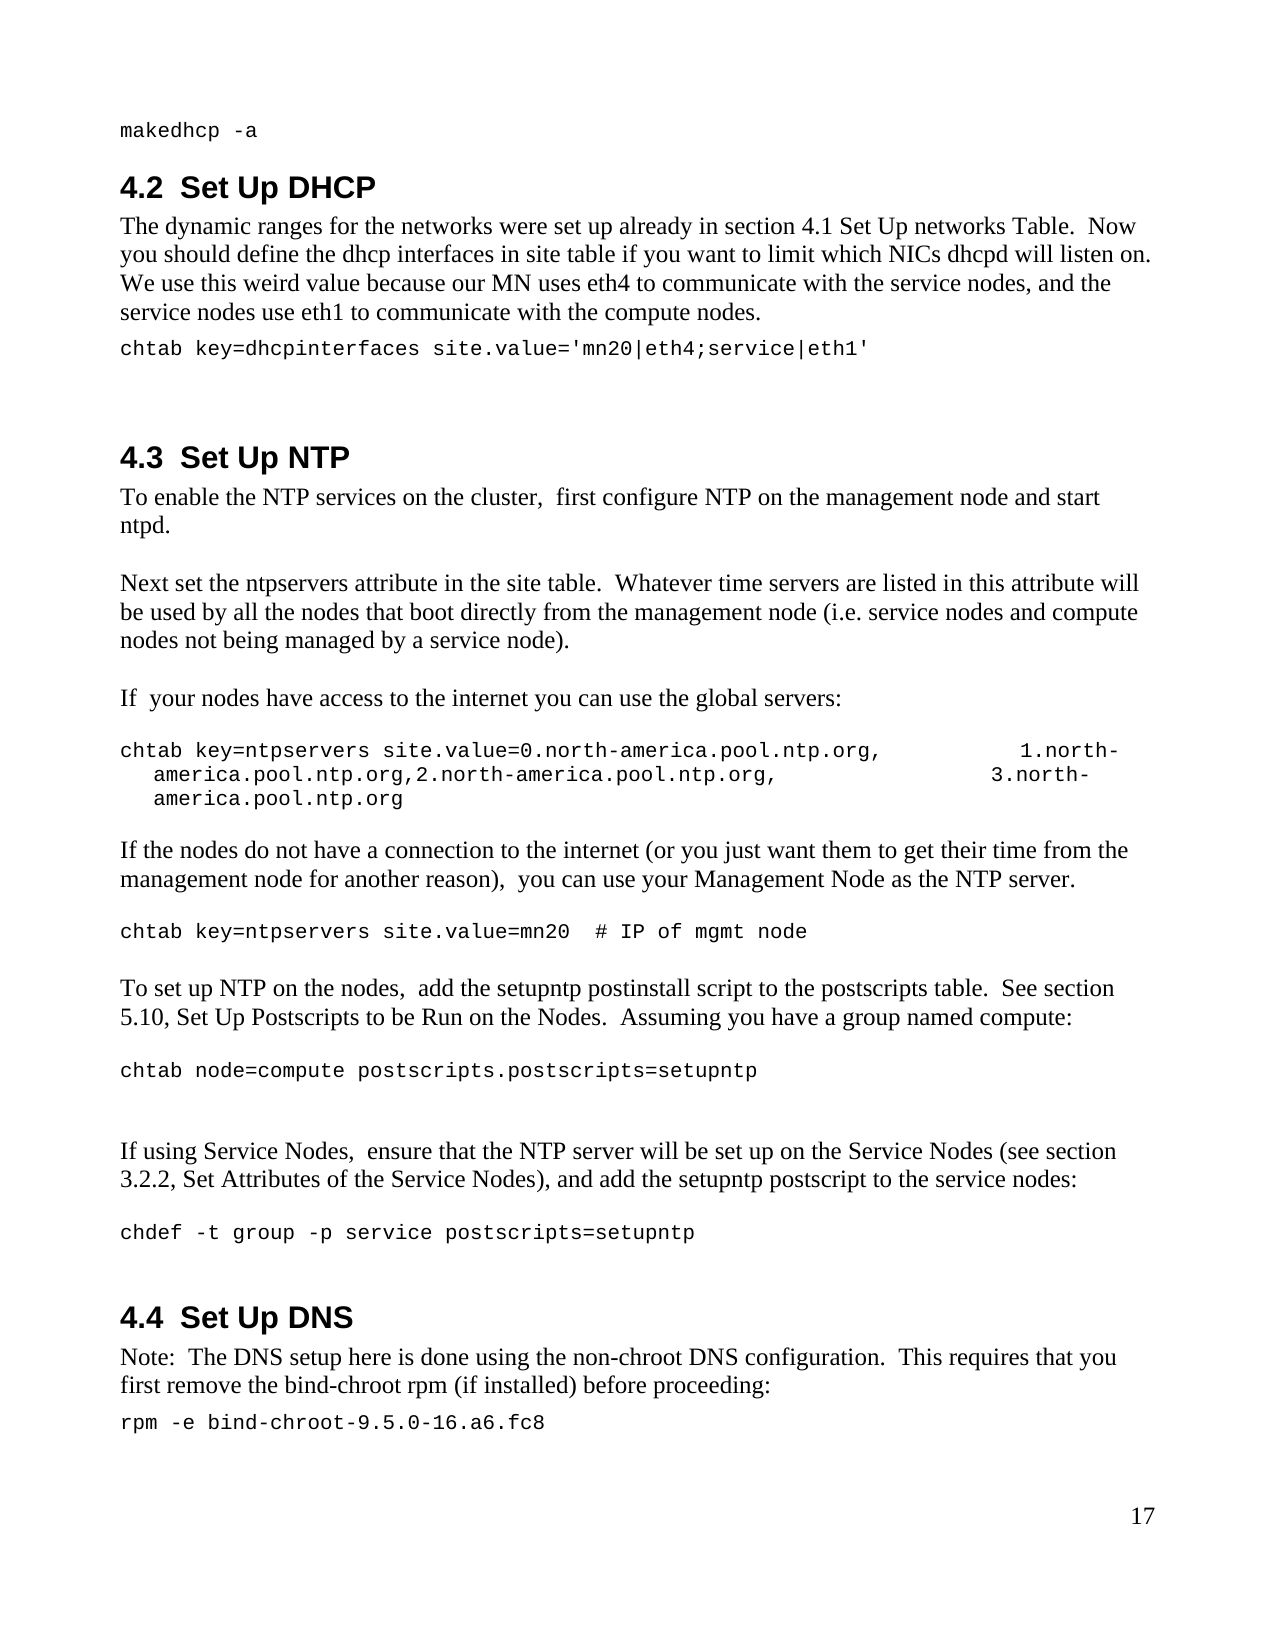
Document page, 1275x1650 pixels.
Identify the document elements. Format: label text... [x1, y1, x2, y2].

subtitle Set Up NTP [120, 439, 1155, 475]
text To set up NTP on the nodes, add the setupntp postinstall script to the postscripts table. See section 5.10, Set Up Postscripts to be Run on the Nodes. Assuming you have a group named compute: [120, 973, 1155, 1031]
text Note: The DNS setup here is done using the non-chroot DNS configuration. This requires that you first remove the bind-chroot rpm (if installed) before proceeding: [120, 1342, 1155, 1399]
text chdef -t group -p service postscripts=setupntp [120, 1222, 1155, 1246]
subtitle Set Up DHCP [120, 169, 1155, 204]
text rpm -e bind-chroot-9.5.0-16.a6.fc8 [120, 1412, 1155, 1435]
text chtab node=compute postscripts.postscripts=setupntp [120, 1060, 1155, 1083]
text To enable the NTP services on the cluster, first configure NTP on the management node and start ntpd. [120, 482, 1155, 539]
text chtab key=ntpservers site.value=0.north-america.pool.ntp.org, 1.north-america.pool.ntp.org,2.north-america.pool.ntp.org, 3.north-america.pool.ntp.org [120, 740, 1155, 811]
text If using Service Nodes, ensure that the NTP server will be set up on the Service Nodes (see section 3.2.2, Set Attributes of the Service Nodes), and add the setupntp postscript to the service nodes: [120, 1136, 1155, 1193]
text chtab key=dhcpinterfaces site.value='mn20|eth4;service|eth1' [120, 338, 1155, 362]
text Next set the ntpservers attribute in the site table. Whatever time servers are listed in this attribute will be used by all the nodes that boot directly from the management node (i.e. service nodes and compute nodes not being managed by a service node). [120, 568, 1155, 654]
text The dynamic ranges for the networks were set up already in section 4.1 Set Up networks Table. Now you should define the dhcp interfaces in site table if you want to limit which NICs dhcpd will listen on. We use this weird value because our MN uses eth4 to communicate with the service nodes, and the service nodes use eth1 to communicate with the compute nodes. [120, 211, 1155, 326]
text If the nodes do not have a connection to the internet (or you just want them to get their time from the management node for another reason), you can use your Management Node as the NTP server. [120, 835, 1155, 892]
text makedhcp -a [120, 120, 1155, 144]
subtitle Set Up DNS [120, 1299, 1155, 1335]
text chtab key=ntpservers site.value=mn20 # IP of mgmt node [120, 921, 1155, 945]
text If your nodes have access to the internet you can use the global servers: [120, 683, 1155, 712]
